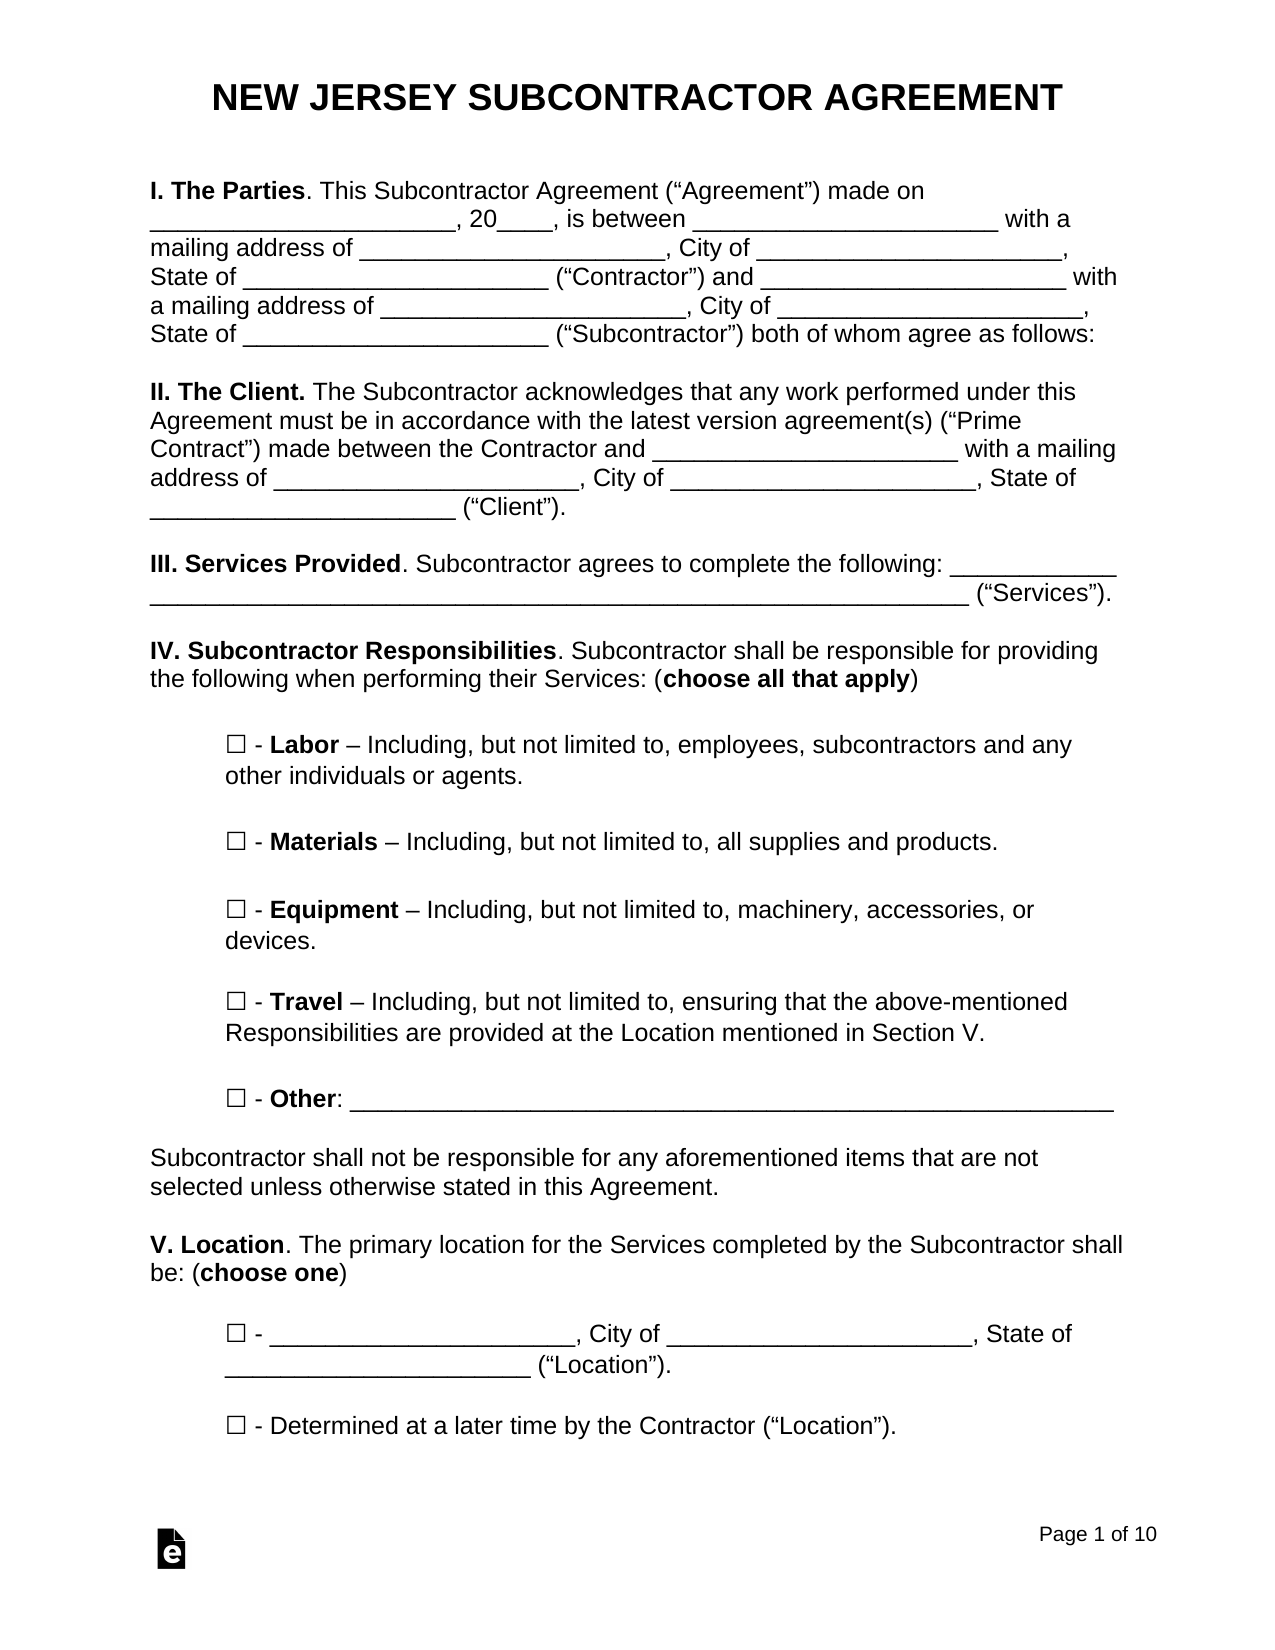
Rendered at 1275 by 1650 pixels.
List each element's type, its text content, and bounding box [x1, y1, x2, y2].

text ☐ - Travel – Including, but not limited to, ensuring that the above-mentioned Responsibilities are provided at the Location mentioned in Section V. [225, 984, 1125, 1047]
text NEW JERSEY SUBCONTRACTOR AGREEMENT [150, 75, 1125, 118]
text IV. Subcontractor Responsibilities. Subcontractor shall be responsible for providing the following when performing their Services: (choose all that apply) [150, 636, 1125, 693]
text ☐ - Equipment – Including, but not limited to, machinery, accessories, or devices. [225, 892, 1125, 955]
text Subcontractor shall not be responsible for any aforementioned items that are not selected unless otherwise stated in this Agreement. [150, 1143, 1125, 1201]
text ___________________________________________________________ (“Services”). [150, 578, 1125, 607]
text ☐ - Labor – Including, but not limited to, employees, subcontractors and any other individuals or agents. [225, 727, 1125, 790]
text ☐ - Materials – Including, but not limited to, all supplies and products. [225, 824, 1125, 858]
text ☐ - ______________________, City of ______________________, State of ______________________ (“Location”). [225, 1316, 1125, 1379]
text V. Location. The primary location for the Services completed by the Subcontractor shall be: (choose one) [150, 1230, 1125, 1287]
text II. The Client. The Subcontractor acknowledges that any work performed under this Agreement must be in accordance with the latest version agreement(s) (“Prime Contract”) made between the Contractor and ______________________ with a mailing address of ______________________, City of ______________________, State of ______________________ (“Client”). [150, 377, 1125, 521]
text ☐ - Determined at a later time by the Contractor (“Location”). [225, 1407, 1125, 1442]
text III. Services Provided. Subcontractor agrees to complete the following: ____________ [150, 549, 1125, 578]
text I. The Parties. This Subcontractor Agreement (“Agreement”) made on ______________________, 20____, is between ______________________ with a mailing address of ______________________, City of ______________________, State of ______________________ (“Contractor”) and ______________________ with a mailing address of ______________________, City of ______________________, State of ______________________ (“Subcontractor”) both of whom agree as follows: [150, 176, 1125, 348]
text ☐ - Other: _______________________________________________________ [225, 1081, 1125, 1115]
